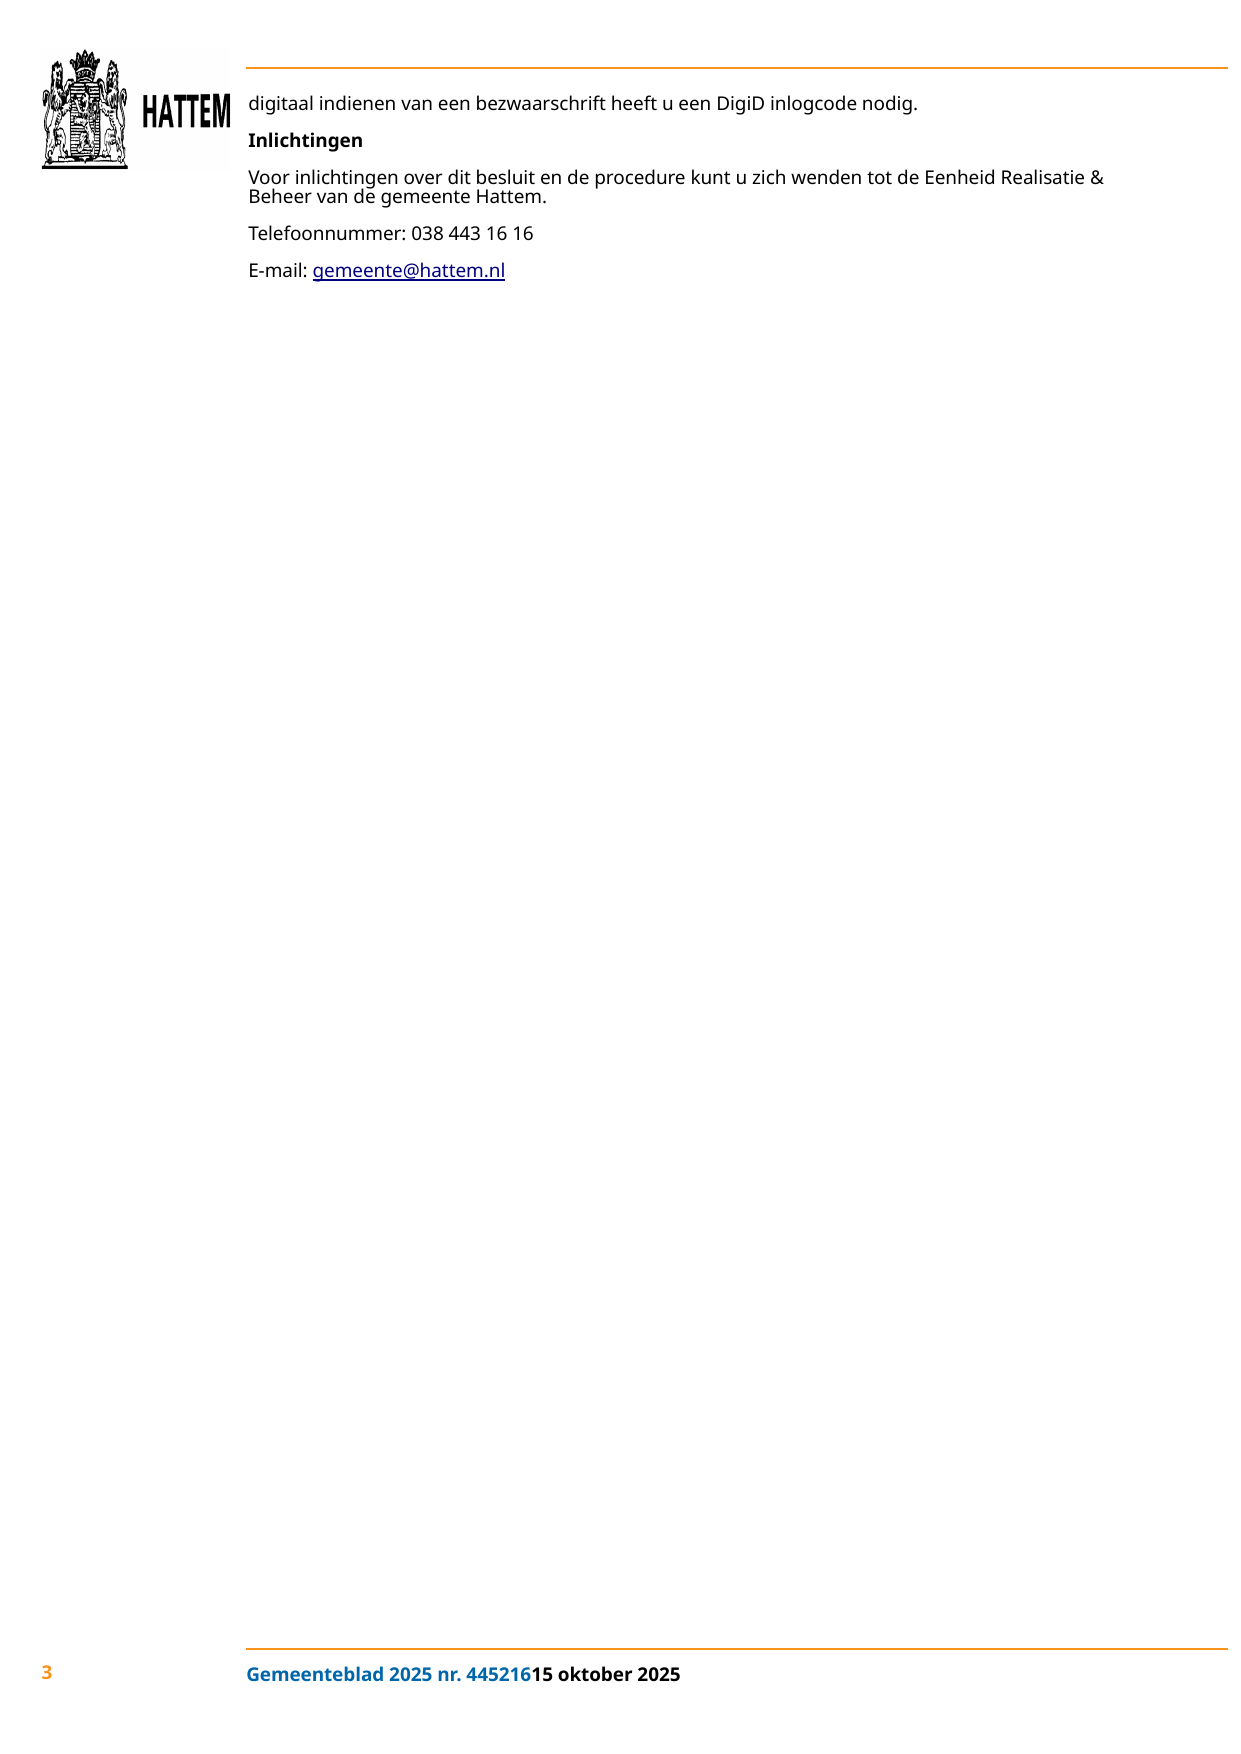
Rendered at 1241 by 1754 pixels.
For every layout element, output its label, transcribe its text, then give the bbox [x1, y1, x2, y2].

text Inlichtingen [248, 132, 1152, 151]
text E-mail: gemeente@hattem.nl [248, 262, 1152, 281]
text Voor inlichtingen over dit besluit en de procedure kunt u zich wenden tot de Eenheid Realisatie & Beheer van de gemeente Hattem. [248, 169, 1152, 207]
text digitaal indienen van een bezwaarschrift heeft u een DigiD inlogcode nodig. [248, 95, 1152, 114]
text Telefoonnummer: 038 443 16 16 [248, 225, 1152, 244]
picture [41, 47, 231, 172]
